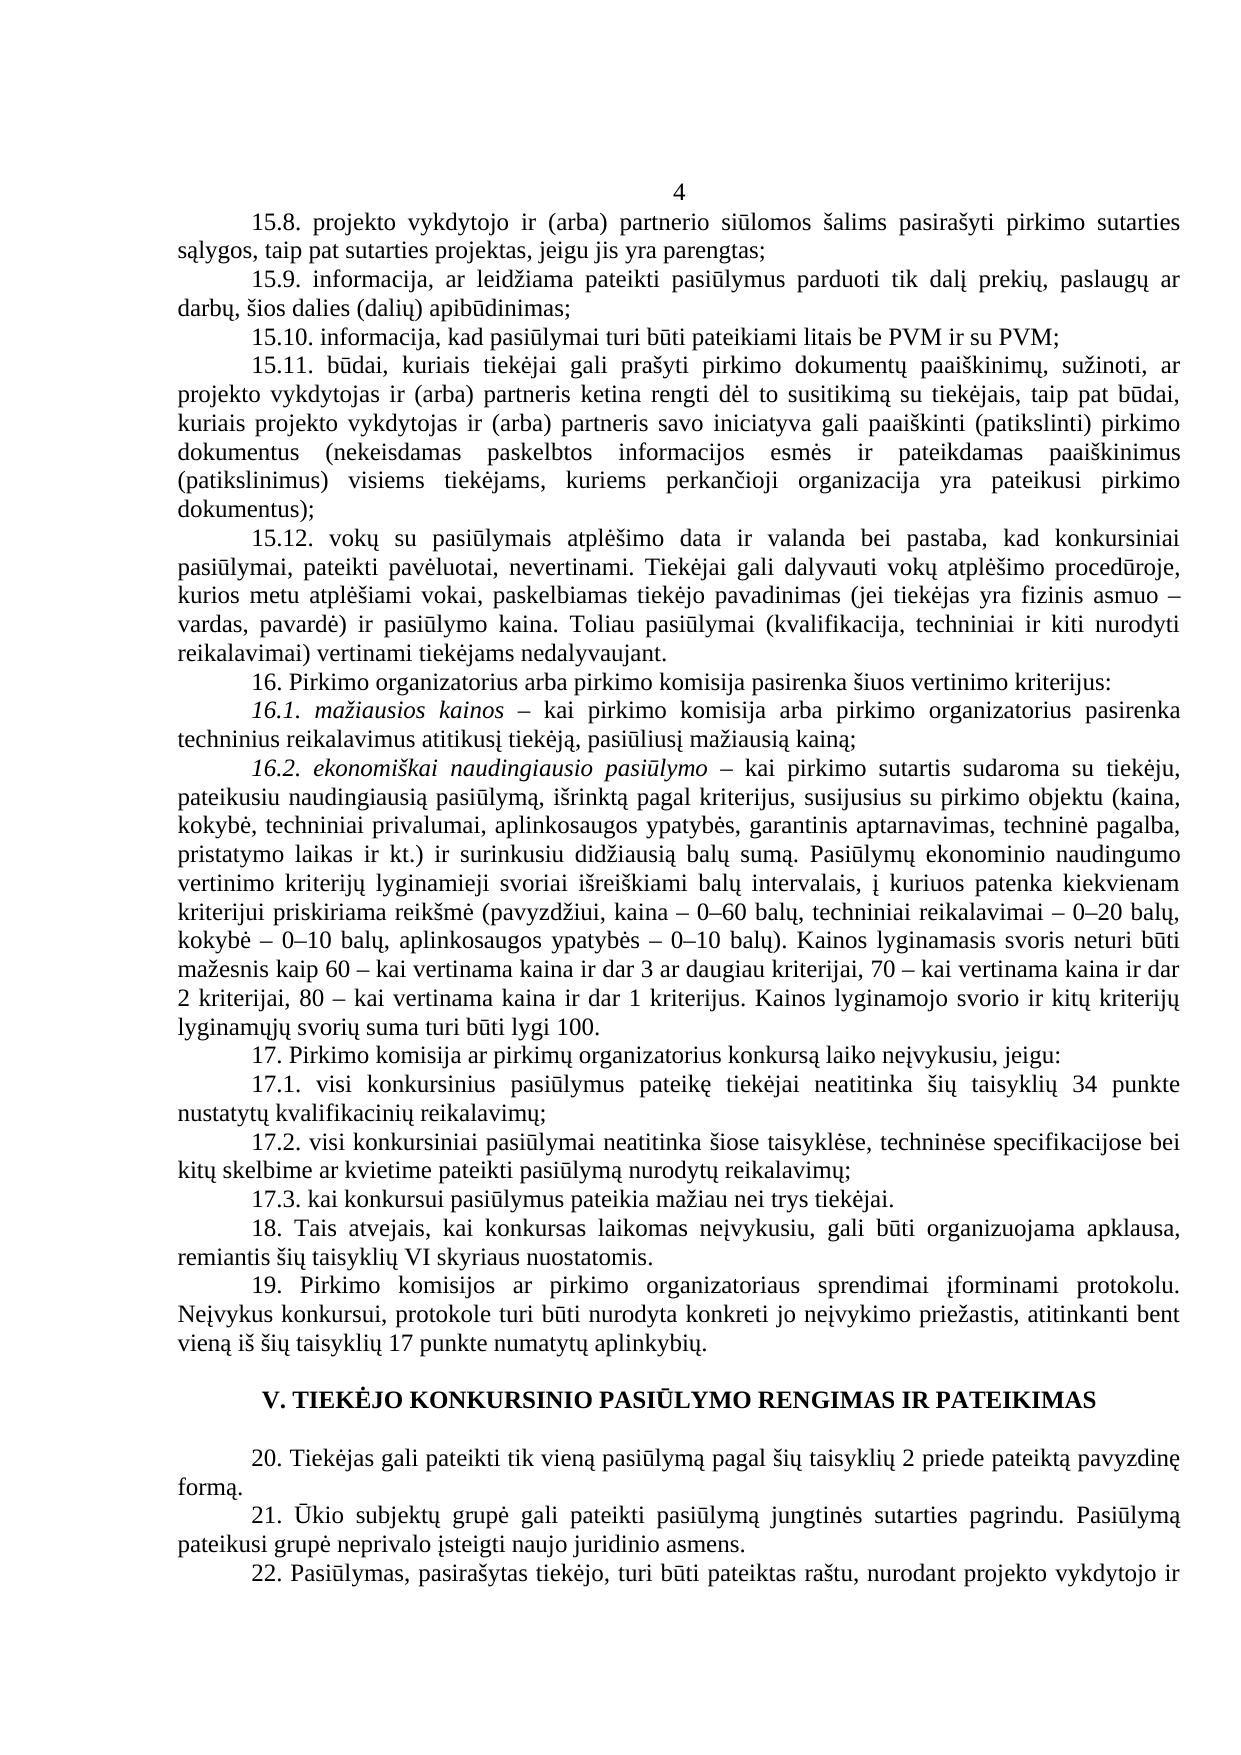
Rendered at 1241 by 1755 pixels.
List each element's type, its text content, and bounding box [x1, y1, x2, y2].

text 21. Ūkio subjektų grupė gali pateikti pasiūlymą jungtinės sutarties pagrindu. Pasiūlymą pateikusi grupė neprivalo įsteigti naujo juridinio asmens. [177, 1500, 1181, 1558]
text 16.2. ekonomiškai naudingiausio pasiūlymo – kai pirkimo sutartis sudaroma su tiekėju, pateikusiu naudingiausią pasiūlymą, išrinktą pagal kriterijus, susijusius su pirkimo objektu (kaina, kokybė, techniniai privalumai, aplinkosaugos ypatybės, garantinis aptarnavimas, techninė pagalba, pristatymo laikas ir kt.) ir surinkusiu didžiausią balų sumą. Pasiūlymų ekonominio naudingumo vertinimo kriterijų lyginamieji svoriai išreiškiami balų intervalais, į kuriuos patenka kiekvienam kriterijui priskiriama reikšmė (pavyzdžiui, kaina – 0–60 balų, techniniai reikalavimai – 0–20 balų, kokybė – 0–10 balų, aplinkosaugos ypatybės – 0–10 balų). Kainos lyginamasis svoris neturi būti mažesnis kaip 60 – kai vertinama kaina ir dar 3 ar daugiau kriterijai, 70 – kai vertinama kaina ir dar 2 kriterijai, 80 – kai vertinama kaina ir dar 1 kriterijus. Kainos lyginamojo svorio ir kitų kriterijų lyginamųjų svorių suma turi būti lygi 100. [177, 753, 1181, 1040]
text 17.3. kai konkursui pasiūlymus pateikia mažiau nei trys tiekėjai. [177, 1184, 1181, 1213]
text 16.1. mažiausios kainos – kai pirkimo komisija arba pirkimo organizatorius pasirenka techninius reikalavimus atitikusį tiekėją, pasiūliusį mažiausią kainą; [177, 695, 1181, 753]
text V. TIEKĖJO KONKURSINIO PASIŪLYMO RENGIMAS IR PATEIKIMAS [177, 1385, 1181, 1414]
text 19. Pirkimo komisijos ar pirkimo organizatoriaus sprendimai įforminami protokolu. Neįvykus konkursui, protokole turi būti nurodyta konkreti jo neįvykimo priežastis, atitinkanti bent vieną iš šių taisyklių 17 punkte numatytų aplinkybių. [177, 1270, 1181, 1357]
text 22. Pasiūlymas, pasirašytas tiekėjo, turi būti pateiktas raštu, nurodant projekto vykdytojo ir [177, 1558, 1181, 1587]
text 18. Tais atvejais, kai konkursas laikomas neįvykusiu, gali būti organizuojama apklausa, remiantis šių taisyklių VI skyriaus nuostatomis. [177, 1213, 1181, 1270]
text 20. Tiekėjas gali pateikti tik vieną pasiūlymą pagal šių taisyklių 2 priede pateiktą pavyzdinę formą. [177, 1443, 1181, 1500]
text 15.10. informacija, kad pasiūlymai turi būti pateikiami litais be PVM ir su PVM; [177, 322, 1181, 350]
text 15.12. vokų su pasiūlymais atplėšimo data ir valanda bei pastaba, kad konkursiniai pasiūlymai, pateikti pavėluotai, nevertinami. Tiekėjai gali dalyvauti vokų atplėšimo procedūroje, kurios metu atplėšiami vokai, paskelbiamas tiekėjo pavadinimas (jei tiekėjas yra fizinis asmuo – vardas, pavardė) ir pasiūlymo kaina. Toliau pasiūlymai (kvalifikacija, techniniai ir kiti nurodyti reikalavimai) vertinami tiekėjams nedalyvaujant. [177, 523, 1181, 667]
text 15.9. informacija, ar leidžiama pateikti pasiūlymus parduoti tik dalį prekių, paslaugų ar darbų, šios dalies (dalių) apibūdinimas; [177, 264, 1181, 322]
text 15.8. projekto vykdytojo ir (arba) partnerio siūlomos šalims pasirašyti pirkimo sutarties sąlygos, taip pat sutarties projektas, jeigu jis yra parengtas; [177, 207, 1181, 264]
text 15.11. būdai, kuriais tiekėjai gali prašyti pirkimo dokumentų paaiškinimų, sužinoti, ar projekto vykdytojas ir (arba) partneris ketina rengti dėl to susitikimą su tiekėjais, taip pat būdai, kuriais projekto vykdytojas ir (arba) partneris savo iniciatyva gali paaiškinti (patikslinti) pirkimo dokumentus (nekeisdamas paskelbtos informacijos esmės ir pateikdamas paaiškinimus (patikslinimus) visiems tiekėjams, kuriems perkančioji organizacija yra pateikusi pirkimo dokumentus); [177, 350, 1181, 523]
text 17. Pirkimo komisija ar pirkimų organizatorius konkursą laiko neįvykusiu, jeigu: [177, 1040, 1181, 1069]
text 17.2. visi konkursiniai pasiūlymai neatitinka šiose taisyklėse, techninėse specifikacijose bei kitų skelbime ar kvietime pateikti pasiūlymą nurodytų reikalavimų; [177, 1127, 1181, 1184]
text 17.1. visi konkursinius pasiūlymus pateikę tiekėjai neatitinka šių taisyklių 34 punkte nustatytų kvalifikacinių reikalavimų; [177, 1069, 1181, 1127]
text 16. Pirkimo organizatorius arba pirkimo komisija pasirenka šiuos vertinimo kriterijus: [177, 667, 1181, 695]
